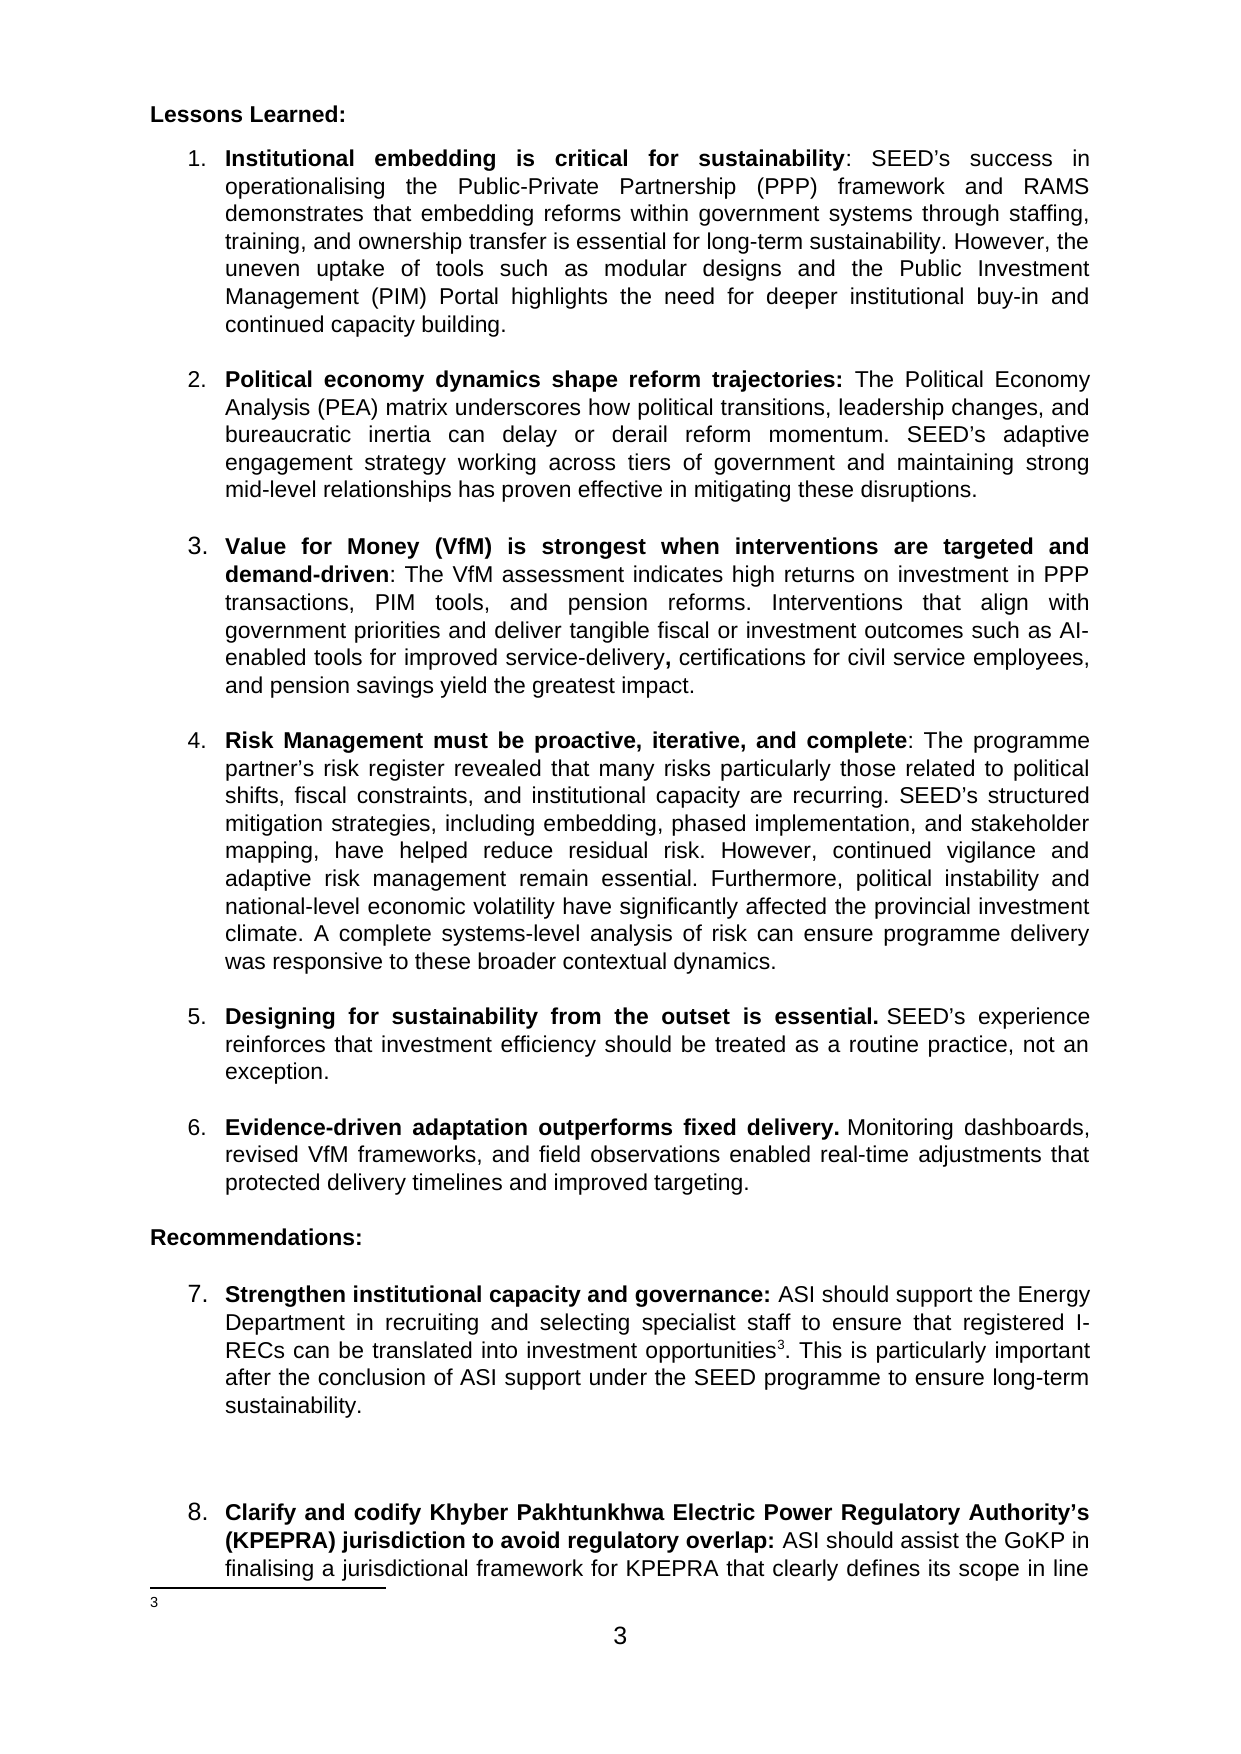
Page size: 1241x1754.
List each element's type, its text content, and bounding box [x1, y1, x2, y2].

list Strengthen institutional capacity and governance: ASI should support the Energy Department in recruiting and selecting specialist staff to ensure that registered I-RECs can be translated into investment opportunities. This is particularly important after the conclusion of ASI support under the SEED programme to ensure long-term sustainability. [187, 1280, 1090, 1418]
list Designing for sustainability from the outset is essential. SEED’s experience reinforces that investment efficiency should be treated as a routine practice, not an exception. [187, 1004, 1090, 1084]
list Institutional embedding is critical for sustainability: SEED’s success in operationalising the Public-Private Partnership (PPP) framework and RAMS demonstrates that embedding reforms within government systems through staffing, training, and ownership transfer is essential for long-term sustainability. However, the uneven uptake of tools such as modular designs and the Public Investment Management (PIM) Portal highlights the need for deeper institutional buy-in and continued capacity building. [187, 146, 1090, 337]
list Clarify and codify Khyber Pakhtunkhwa Electric Power Regulatory Authority’s (KPEPRA) jurisdiction to avoid regulatory overlap: ASI should assist the GoKP in finalising a jurisdictional framework for KPEPRA that clearly defines its scope in line [187, 1498, 1090, 1581]
text Recommendations: [150, 1224, 1090, 1250]
list Value for Money (VfM) is strongest when interventions are targeted and demand-driven: The VfM assessment indicates high returns on investment in PPP transactions, PIM tools, and pension reforms. Interventions that align with government priorities and deliver tangible fiscal or investment outcomes such as AI-enabled tools for improved service-delivery, certifications for civil service employees, and pension savings yield the greatest impact. [187, 532, 1090, 698]
list Evidence-driven adaptation outperforms fixed delivery. Monitoring dashboards, revised VfM frameworks, and field observations enabled real-time adjustments that protected delivery timelines and improved targeting. [187, 1114, 1090, 1195]
text Lessons Learned: [150, 101, 1090, 127]
list Risk Management must be proactive, iterative, and complete: The programme partner’s risk register revealed that many risks particularly those related to political shifts, fiscal constraints, and institutional capacity are recurring. SEED’s structured mitigation strategies, including embedding, phased implementation, and stakeholder mapping, have helped reduce residual risk. However, continued vigilance and adaptive risk management remain essential. Furthermore, political instability and national-level economic volatility have significantly affected the provincial investment climate. A complete systems-level analysis of risk can ensure programme delivery was responsive to these broader contextual dynamics. [187, 728, 1090, 974]
list Political economy dynamics shape reform trajectories: The Political Economy Analysis (PEA) matrix underscores how political transitions, leadership changes, and bureaucratic inertia can delay or derail reform momentum. SEED’s adaptive engagement strategy working across tiers of government and maintaining strong mid-level relationships has proven effective in mitigating these disruptions. [187, 367, 1090, 503]
